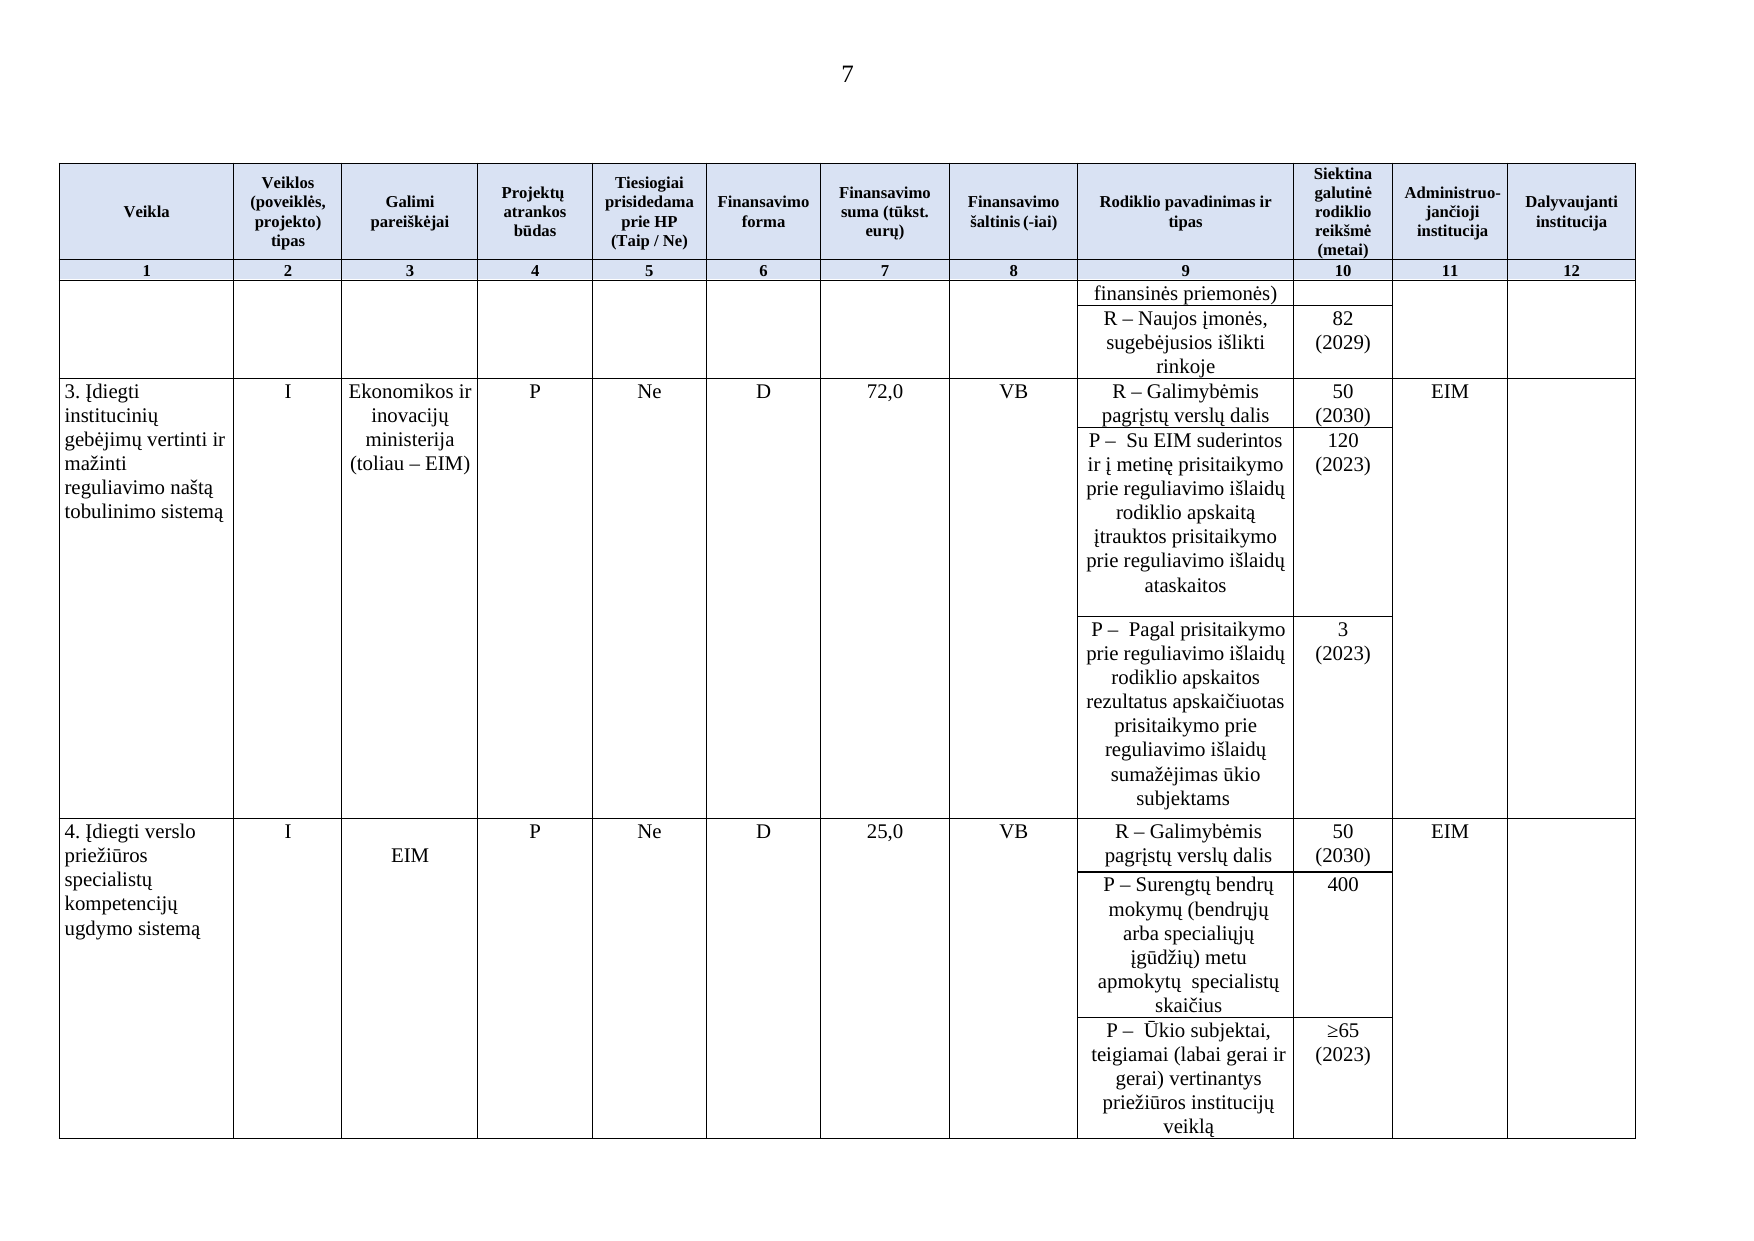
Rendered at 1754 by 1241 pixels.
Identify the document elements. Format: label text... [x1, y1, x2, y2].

table_cell R – Naujos įmonės, sugebėjusios išlikti rinkoje [1078, 306, 1293, 378]
table_cell 120 (2023) [1294, 428, 1392, 616]
table_cell Ekonomikos ir inovacijų ministerija (toliau – EIM) [342, 379, 477, 818]
table_cell 72,0 [821, 379, 949, 818]
table_cell ≥65 (2023) [1294, 1018, 1392, 1138]
table_header Finansavimo šaltinis (-iai) [950, 164, 1077, 259]
table_cell 11 [1393, 260, 1507, 279]
table_cell 82 (2029) [1294, 306, 1392, 378]
table_cell 1 [60, 260, 233, 279]
table_header Administruo-jančioji institucija [1393, 164, 1507, 259]
table_header Finansavimo forma [707, 164, 820, 259]
table_cell [1508, 379, 1635, 818]
table_cell [1294, 281, 1392, 305]
table_cell P – Su EIM suderintos ir į metinę prisitaikymo prie reguliavimo išlaidų rodiklio apskaitą įtrauktos prisitaikymo prie reguliavimo išlaidų ataskaitos [1078, 428, 1293, 616]
table_header Veiklos (poveiklės, projekto) tipas [234, 164, 341, 259]
table_header Siektina galutinė rodiklio reikšmė (metai) [1294, 164, 1392, 259]
table_cell 5 [593, 260, 706, 279]
table_cell EIM [1393, 819, 1507, 1138]
table_cell 2 [234, 260, 341, 279]
table_cell D [707, 819, 820, 1138]
table_cell D [707, 379, 820, 818]
table_cell Ne [593, 379, 706, 818]
table_cell 3 (2023) [1294, 617, 1392, 818]
table_header Rodiklio pavadinimas ir tipas [1078, 164, 1293, 259]
table_header Finansavimo suma (tūkst. eurų) [821, 164, 949, 259]
table_cell VB [950, 379, 1077, 818]
table_cell 8 [950, 260, 1077, 279]
table_cell 400 [1294, 873, 1392, 1017]
table_cell I [234, 379, 341, 818]
table_cell R – Galimybėmis pagrįstų verslų dalis [1078, 819, 1293, 871]
table_cell [1508, 819, 1635, 1138]
table_cell 12 [1508, 260, 1635, 279]
table_header Dalyvaujanti institucija [1508, 164, 1635, 259]
table_cell P – Surengtų bendrų mokymų (bendrųjų arba specialiųjų įgūdžių) metu apmokytų specialistų skaičius [1078, 873, 1293, 1017]
table_cell 4 [478, 260, 592, 279]
table_cell EIM [342, 819, 477, 1138]
table_cell [60, 281, 233, 378]
table_cell R – Galimybėmis pagrįstų verslų dalis [1078, 379, 1293, 427]
table_cell [821, 281, 949, 378]
table_cell P – Pagal prisitaikymo prie reguliavimo išlaidų rodiklio apskaitos rezultatus apskaičiuotas prisitaikymo prie reguliavimo išlaidų sumažėjimas ūkio subjektams [1078, 617, 1293, 818]
table_cell VB [950, 819, 1077, 1138]
table_cell [707, 281, 820, 378]
table_cell 4. Įdiegti verslo priežiūros specialistų kompetencijų ugdymo sistemą [60, 819, 233, 1138]
table_cell finansinės priemonės) [1078, 281, 1293, 305]
table_cell [593, 281, 706, 378]
table_cell 25,0 [821, 819, 949, 1138]
table_cell [950, 281, 1077, 378]
table_cell 10 [1294, 260, 1392, 279]
table_cell 50 (2030) [1294, 819, 1392, 871]
table_cell [1508, 281, 1635, 378]
table_cell 3 [342, 260, 477, 279]
table_cell 3. Įdiegti institucinių gebėjimų vertinti ir mažinti reguliavimo naštą tobulinimo sistemą [60, 379, 233, 818]
table_cell 7 [821, 260, 949, 279]
table_cell I [234, 819, 341, 1138]
table_cell 50 (2030) [1294, 379, 1392, 427]
table_cell - [478, 281, 592, 378]
table_header Projektų atrankos būdas [478, 164, 592, 259]
table_cell P – Ūkio subjektai, teigiamai (labai gerai ir gerai) vertinantys priežiūros institucijų veiklą [1078, 1018, 1293, 1138]
table_header Veikla [60, 164, 233, 259]
table_cell [342, 281, 477, 378]
table_cell Ne [593, 819, 706, 1138]
table_cell [234, 281, 341, 378]
table_cell [1393, 281, 1507, 378]
table_header Tiesiogiai prisidedama prie HP (Taip / Ne) [593, 164, 706, 259]
table_cell EIM [1393, 379, 1507, 818]
table_cell 9 [1078, 260, 1293, 279]
table_cell P [478, 819, 592, 1138]
table_cell 6 [707, 260, 820, 279]
table_cell P [478, 379, 592, 818]
table_header Galimi pareiškėjai [342, 164, 477, 259]
